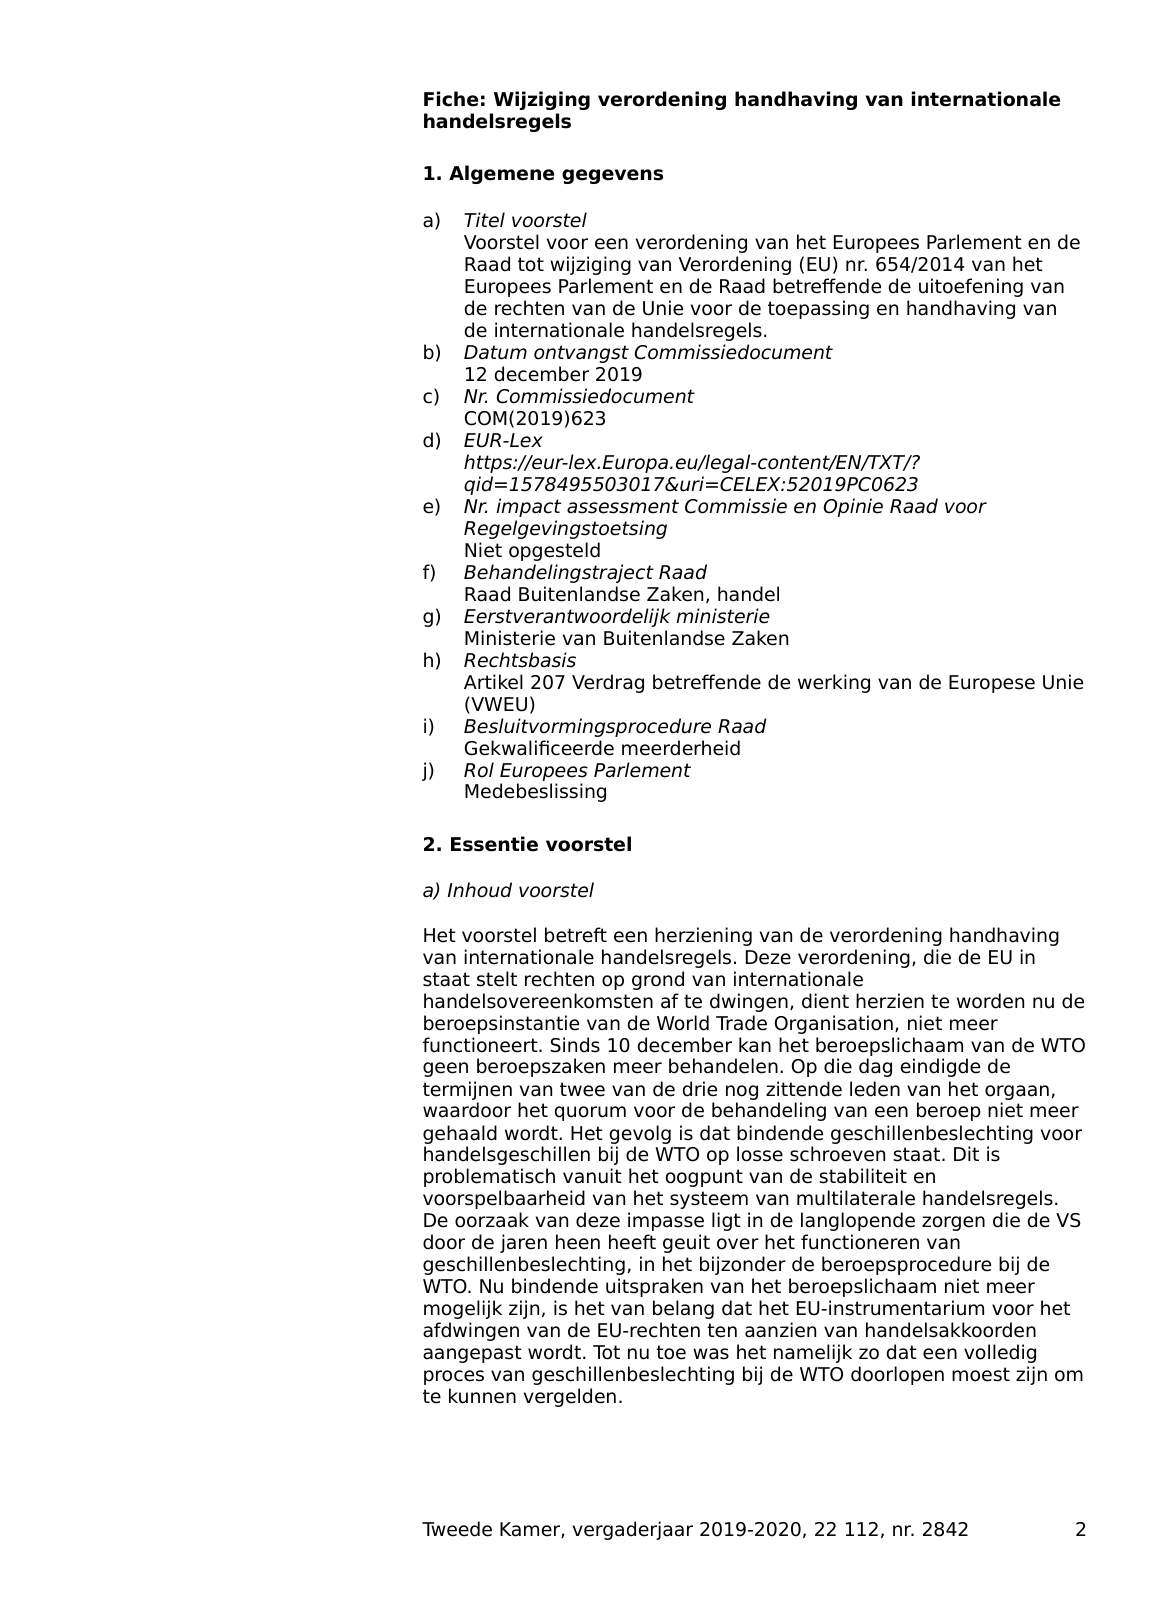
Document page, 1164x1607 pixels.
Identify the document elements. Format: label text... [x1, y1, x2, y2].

text Gekwalificeerde meerderheid [464, 737, 1087, 759]
subtitle a) Inhoud voorstel [422, 880, 1087, 902]
text i) Besluitvormingsprocedure Raad [422, 716, 1087, 737]
text f) Behandelingstraject Raad [422, 562, 1087, 584]
subtitle Fiche: Wijziging verordening handhaving van internationale handelsregels [422, 89, 1087, 133]
text d) EUR-Lex [422, 430, 1087, 452]
text Raad Buitenlandse Zaken, handel [464, 584, 1087, 606]
text Voorstel voor een verordening van het Europees Parlement en de Raad tot wijziging van Verordening (EU) nr. 654/2014 van het Europees Parlement en de Raad betreffende de uitoefening van de rechten van de Unie voor de toepassing en handhaving van de internationale handelsregels. [464, 232, 1087, 342]
text j) Rol Europees Parlement [422, 759, 1087, 781]
subtitle 1. Algemene gegevens [422, 163, 1087, 185]
text Ministerie van Buitenlandse Zaken [464, 628, 1087, 649]
text https://eur-lex.Europa.eu/legal-content/EN/TXT/?qid=1578495503017&uri=CELEX:52019PC0623 [464, 452, 1087, 496]
text e) Nr. impact assessment Commissie en Opinie Raad voor Regelgevingstoetsing [422, 496, 1087, 540]
text Medebeslissing [464, 781, 1087, 803]
text 12 december 2019 [464, 364, 1087, 386]
text h) Rechtsbasis [422, 649, 1087, 672]
text Het voorstel betreft een herziening van de verordening handhaving van internationale handelsregels. Deze verordening, die de EU in staat stelt rechten op grond van internationale handelsovereenkomsten af te dwingen, dient herzien te worden nu de beroepsinstantie van de World Trade Organisation, niet meer functioneert. Sinds 10 december kan het beroepslichaam van de WTO geen beroepszaken meer behandelen. Op die dag eindigde de termijnen van twee van de drie nog zittende leden van het orgaan, waardoor het quorum voor de behandeling van een beroep niet meer gehaald wordt. Het gevolg is dat bindende geschillenbeslechting voor handelsgeschillen bij de WTO op losse schroeven staat. Dit is problematisch vanuit het oogpunt van de stabiliteit en voorspelbaarheid van het systeem van multilaterale handelsregels. De oorzaak van deze impasse ligt in de langlopende zorgen die de VS door de jaren heen heeft geuit over het functioneren van geschillenbeslechting, in het bijzonder de beroepsprocedure bij de WTO. Nu bindende uitspraken van het beroepslichaam niet meer mogelijk zijn, is het van belang dat het EU-instrumentarium voor het afdwingen van de EU-rechten ten aanzien van handelsakkoorden aangepast wordt. Tot nu toe was het namelijk zo dat een volledig proces van geschillenbeslechting bij de WTO doorlopen moest zijn om te kunnen vergelden. [422, 924, 1087, 1408]
text g) Eerstverantwoordelijk ministerie [422, 606, 1087, 628]
text COM(2019)623 [464, 408, 1087, 430]
text Artikel 207 Verdrag betreffende de werking van de Europese Unie (VWEU) [464, 672, 1087, 716]
text b) Datum ontvangst Commissiedocument [422, 342, 1087, 364]
text Niet opgesteld [464, 540, 1087, 562]
text c) Nr. Commissiedocument [422, 386, 1087, 408]
subtitle 2. Essentie voorstel [422, 833, 1087, 855]
text a) Titel voorstel [422, 210, 1087, 232]
